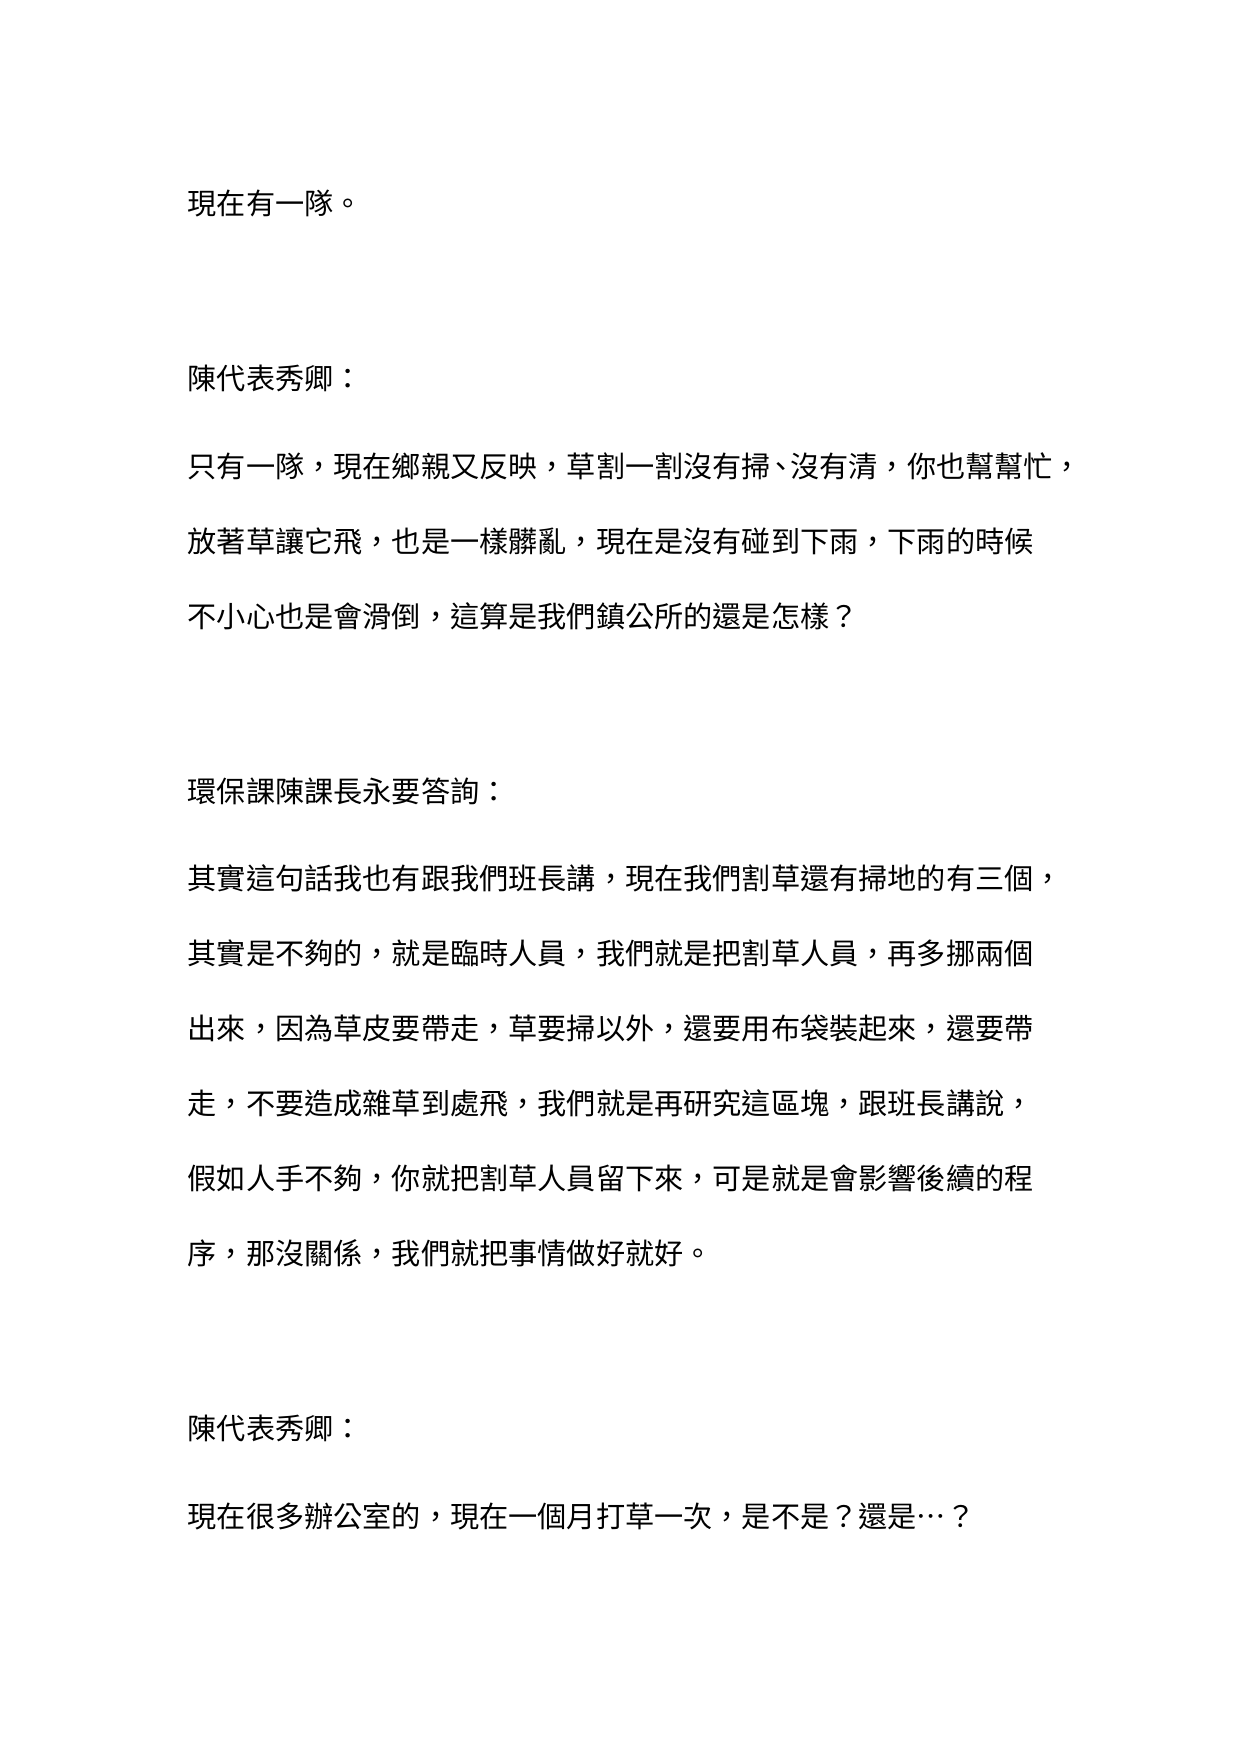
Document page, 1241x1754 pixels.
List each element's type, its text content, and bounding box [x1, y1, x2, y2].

text 只有一隊，現在鄉親又反映，草割一割沒有掃、沒有清，你也幫幫忙，放著草讓它飛，也是一樣髒亂，現在是沒有碰到下雨，下雨的時候不小心也是會滑倒，這算是我們鎮公所的還是怎樣？ [187, 427, 1053, 652]
text 陳代表秀卿： [187, 339, 1053, 414]
text 環保課陳課長永要答詢： [187, 752, 1053, 827]
text 現在很多辦公室的，現在一個月打草一次，是不是？還是…？ [187, 1477, 1053, 1552]
text 其實這句話我也有跟我們班長講，現在我們割草還有掃地的有三個，其實是不夠的，就是臨時人員，我們就是把割草人員，再多挪兩個出來，因為草皮要帶走，草要掃以外，還要用布袋裝起來，還要帶走，不要造成雜草到處飛，我們就是再研究這區塊，跟班長講說，假如人手不夠，你就把割草人員留下來，可是就是會影響後續的程序，那沒關係，我們就把事情做好就好。 [187, 839, 1053, 1289]
text 現在有一隊。 [187, 164, 1053, 239]
text 陳代表秀卿： [187, 1389, 1053, 1464]
